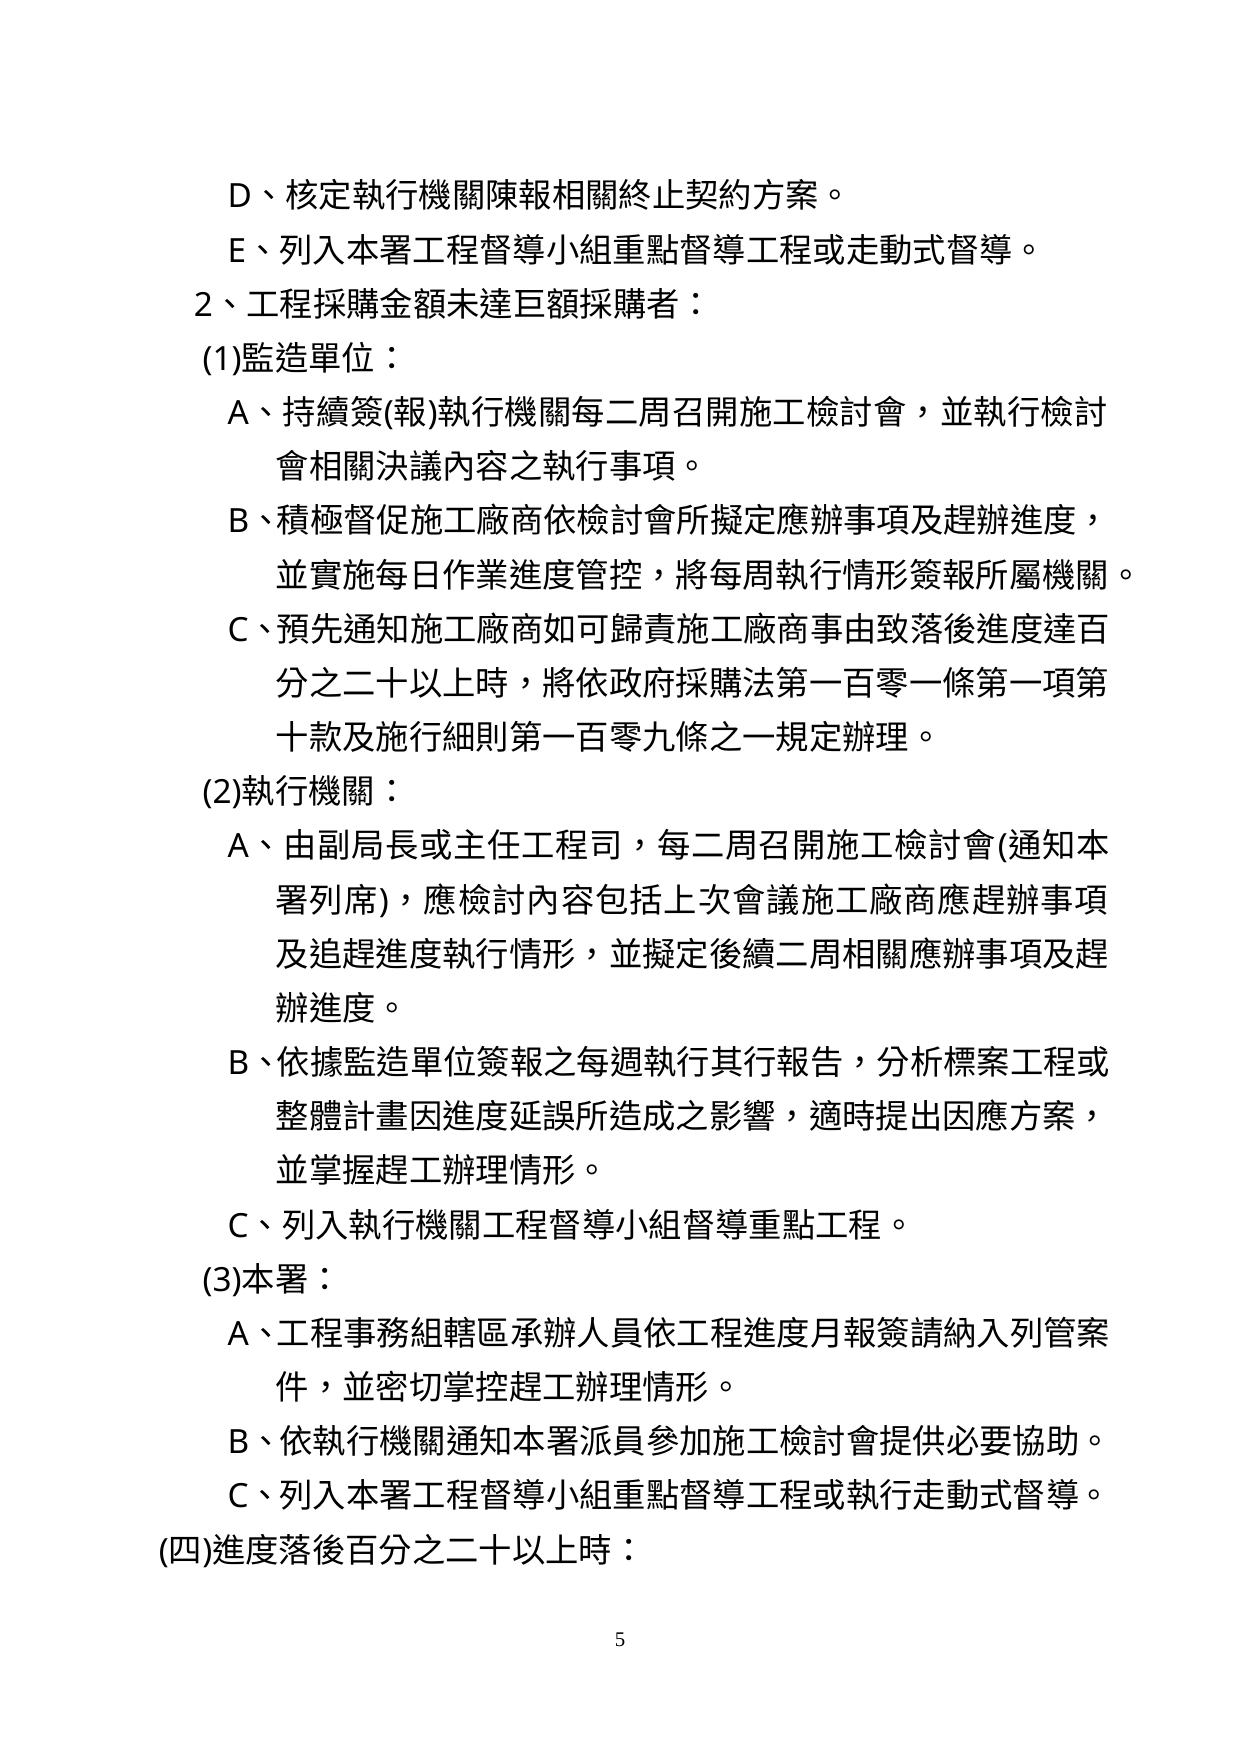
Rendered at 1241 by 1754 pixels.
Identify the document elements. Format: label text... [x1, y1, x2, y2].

text B、積極督促施工廠商依檢討會所擬定應辦事項及趕辦進度，並實施每日作業進度管控，將每周執行情形簽報所屬機關。 [227, 489, 1110, 598]
text D、核定執行機關陳報相關終止契約方案。 [227, 164, 1110, 219]
text A、持續簽(報)執行機關每二周召開施工檢討會，並執行檢討會相關決議內容之執行事項。 [227, 381, 1110, 489]
text (3)本署： [202, 1248, 1110, 1302]
text C、列入執行機關工程督導小組督導重點工程。 [227, 1194, 1110, 1248]
text (1)監造單位： [202, 327, 1110, 381]
text A、由副局長或主任工程司，每二周召開施工檢討會(通知本署列席)，應檢討內容包括上次會議施工廠商應趕辦事項及追趕進度執行情形，並擬定後續二周相關應辦事項及趕辦進度。 [227, 814, 1110, 1031]
text (四)進度落後百分之二十以上時： [159, 1519, 1110, 1573]
text (2)執行機關： [202, 760, 1110, 814]
text C、列入本署工程督導小組重點督導工程或執行走動式督導。 [227, 1464, 1110, 1519]
text E、列入本署工程督導小組重點督導工程或走動式督導。 [227, 219, 1110, 273]
text 2、工程採購金額未達巨額採購者： [194, 273, 1110, 327]
text B、依執行機關通知本署派員參加施工檢討會提供必要協助。 [227, 1410, 1110, 1464]
text C、預先通知施工廠商如可歸責施工廠商事由致落後進度達百分之二十以上時，將依政府採購法第一百零一條第一項第十款及施行細則第一百零九條之一規定辦理。 [227, 598, 1110, 760]
text A、工程事務組轄區承辦人員依工程進度月報簽請納入列管案件，並密切掌控趕工辦理情形。 [227, 1302, 1110, 1410]
text B、依據監造單位簽報之每週執行其行報告，分析標案工程或整體計畫因進度延誤所造成之影響，適時提出因應方案，並掌握趕工辦理情形。 [227, 1031, 1110, 1194]
